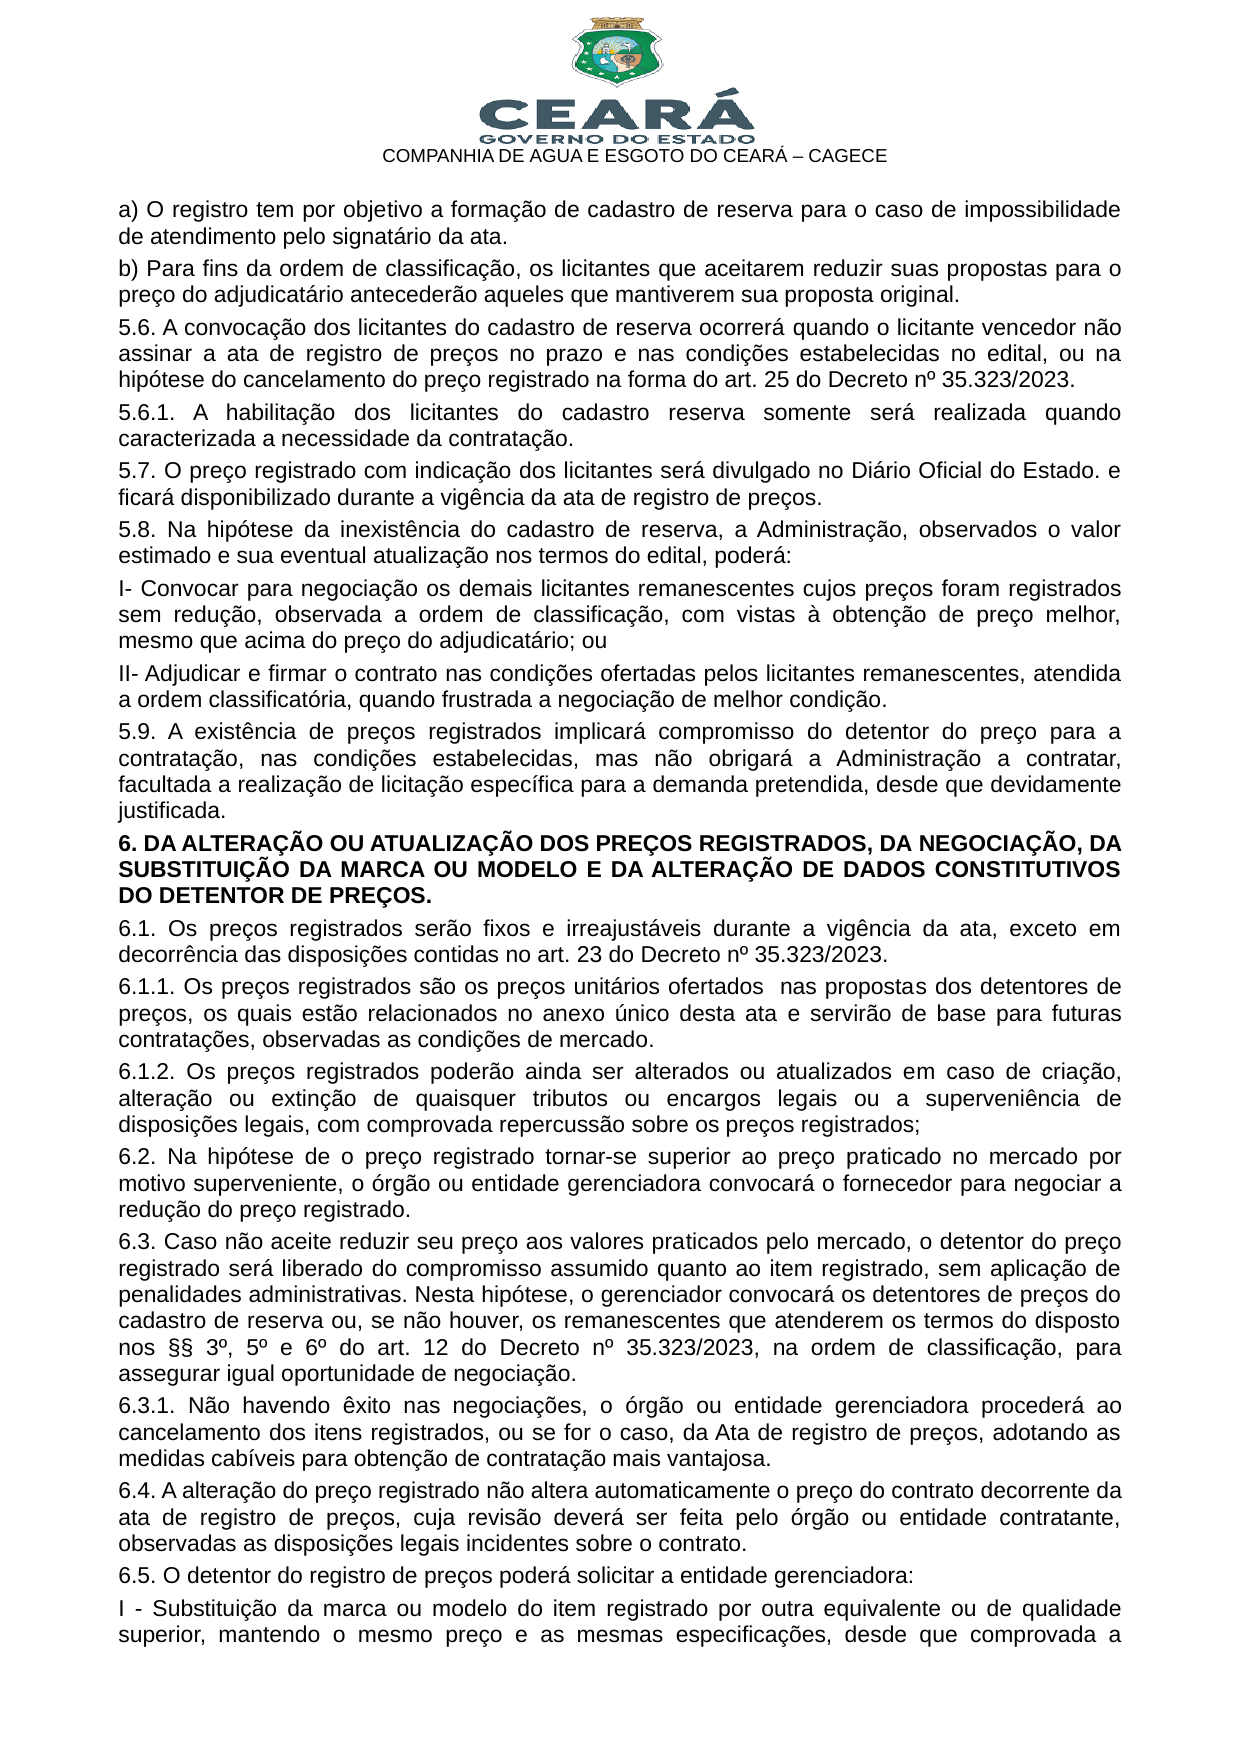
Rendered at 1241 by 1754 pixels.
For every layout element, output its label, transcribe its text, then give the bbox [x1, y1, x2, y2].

text I - Substituição da marca ou modelo do item registrado por outra equivalente ou de qualidade superior, mantendo o mesmo preço e as mesmas especificações, desde que comprovada a [118, 1594, 1122, 1647]
text II- Adjudicar e firmar o contrato nas condições ofertadas pelos licitantes remanescentes, atendida a ordem classificatória, quando frustrada a negociação de melhor condição. [118, 659, 1122, 712]
text b) Para fins da ordem de classificação, os licitantes que aceitarem reduzir suas propostas para o preço do adjudicatário antecederão aqueles que mantiverem sua proposta original. [118, 255, 1122, 308]
text 5.7. O preço registrado com indicação dos licitantes será divulgado no Diário Oficial do Estado. e ficará disponibilizado durante a vigência da ata de registro de preços. [118, 457, 1122, 510]
text 6.4. A alteração do preço registrado não altera automaticamente o preço do contrato decorrente da ata de registro de preços, cuja revisão deverá ser feita pelo órgão ou entidade contratante, observadas as disposições legais incidentes sobre o contrato. [118, 1477, 1122, 1556]
text 6. DA ALTERAÇÃO OU ATUALIZAÇÃO DOS PREÇOS REGISTRADOS, DA NEGOCIAÇÃO, DA SUBSTITUIÇÃO DA MARCA OU MODELO E DA ALTERAÇÃO DE DADOS CONSTITUTIVOS DO DETENTOR DE PREÇOS. [118, 829, 1122, 909]
text 6.2. Na hipótese de o preço registrado tornar-se superior ao preço praticado no mercado por motivo superveniente, o órgão ou entidade gerenciadora convocará o fornecedor para negociar a redução do preço registrado. [118, 1143, 1122, 1222]
text 6.1.2. Os preços registrados poderão ainda ser alterados ou atualizados em caso de criação, alteração ou extinção de quaisquer tributos ou encargos legais ou a superveniência de disposições legais, com comprovada repercussão sobre os preços registrados; [118, 1058, 1122, 1137]
text 6.5. O detentor do registro de preços poderá solicitar a entidade gerenciadora: [118, 1562, 1122, 1589]
text 6.1. Os preços registrados serão fixos e irreajustáveis durante a vigência da ata, exceto em decorrência das disposições contidas no art. 23 do Decreto nº 35.323/2023. [118, 914, 1122, 967]
text 5.6. A convocação dos licitantes do cadastro de reserva ocorrerá quando o licitante vencedor não assinar a ata de registro de preços no prazo e nas condições estabelecidas no edital, ou na hipótese do cancelamento do preço registrado na forma do art. 25 do Decreto nº 35.323/2023. [118, 314, 1122, 393]
text 6.3. Caso não aceite reduzir seu preço aos valores praticados pelo mercado, o detentor do preço registrado será liberado do compromisso assumido quanto ao item registrado, sem aplicação de penalidades administrativas. Nesta hipótese, o gerenciador convocará os detentores de preços do cadastro de reserva ou, se não houver, os remanescentes que atenderem os termos do disposto nos §§ 3º, 5º e 6º do art. 12 do Decreto nº 35.323/2023, na ordem de classificação, para assegurar igual oportunidade de negociação. [118, 1228, 1122, 1386]
text a) O registro tem por objetivo a formação de cadastro de reserva para o caso de impossibilidade de atendimento pelo signatário da ata. [118, 196, 1122, 249]
text 5.8. Na hipótese da inexistência do cadastro de reserva, a Administração, observados o valor estimado e sua eventual atualização nos termos do edital, poderá: [118, 516, 1122, 569]
text 5.9. A existência de preços registrados implicará compromisso do detentor do preço para a contratação, nas condições estabelecidas, mas não obrigará a Administração a contratar, facultada a realização de licitação específica para a demanda pretendida, desde que devidamente justificada. [118, 718, 1122, 824]
picture [453, 12, 782, 148]
text 6.1.1. Os preços registrados são os preços unitários ofertados nas propostas dos detentores de preços, os quais estão relacionados no anexo único desta ata e servirão de base para futuras contratações, observadas as condições de mercado. [118, 973, 1122, 1052]
text I- Convocar para negociação os demais licitantes remanescentes cujos preços foram registrados sem redução, observada a ordem de classificação, com vistas à obtenção de preço melhor, mesmo que acima do preço do adjudicatário; ou [118, 574, 1122, 654]
text 6.3.1. Não havendo êxito nas negociações, o órgão ou entidade gerenciadora procederá ao cancelamento dos itens registrados, ou se for o caso, da Ata de registro de preços, adotando as medidas cabíveis para obtenção de contratação mais vantajosa. [118, 1392, 1122, 1471]
text 5.6.1. A habilitação dos licitantes do cadastro reserva somente será realizada quando caracterizada a necessidade da contratação. [118, 399, 1122, 451]
